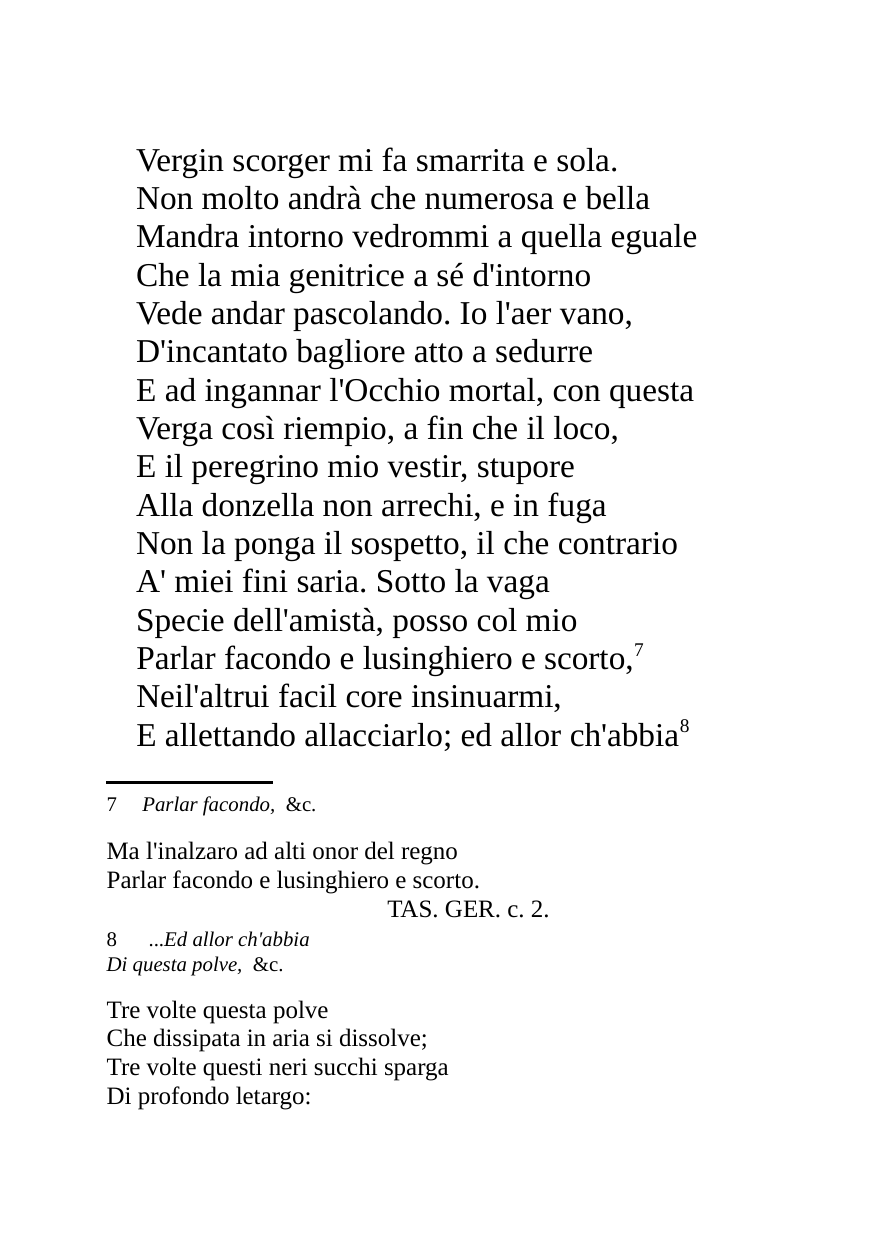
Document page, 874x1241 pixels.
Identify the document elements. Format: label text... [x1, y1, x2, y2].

text Verga così riempio, a fin che il loco, [106, 408, 768, 447]
text Non molto andrà che numerosa e bella [106, 178, 768, 217]
text A' miei fini saria. Sotto la vaga [106, 562, 768, 600]
text Vergin scorger mi fa smarrita e sola. [106, 140, 768, 178]
text Alla donzella non arrechi, e in fuga [106, 485, 768, 523]
text Che dissipata in aria si dissolve; [106, 1023, 768, 1052]
text Parlar facondo, &c. [106, 788, 768, 817]
text Di questa polve, &c. [106, 951, 768, 976]
text Vede andar pascolando. Io l'aer vano, [106, 293, 768, 332]
text TAS. GER. c. 2. [387, 894, 768, 923]
text E il peregrino mio vestir, stupore [106, 447, 768, 485]
text Tre volte questi neri succhi sparga [106, 1052, 768, 1081]
text E allettando allacciarlo; ed allor ch'abbia [106, 715, 768, 753]
text Ma l'inalzaro ad alti onor del regno [106, 836, 768, 865]
text Parlar facondo e lusinghiero e scorto. [106, 865, 768, 894]
text D'incantato bagliore atto a sedurre [106, 332, 768, 370]
text Neil'altrui facil core insinuarmi, [106, 677, 768, 715]
text Mandra intorno vedrommi a quella eguale [106, 217, 768, 255]
text Di profondo letargo: [106, 1081, 768, 1110]
text E ad ingannar l'Occhio mortal, con questa [106, 370, 768, 408]
text Tre volte questa polve [106, 995, 768, 1023]
text Non la ponga il sospetto, il che contrario [106, 523, 768, 562]
text Che la mia genitrice a sé d'intorno [106, 255, 768, 293]
text Parlar facondo e lusinghiero e scorto, [106, 638, 768, 677]
text ...Ed allor ch'abbia [106, 923, 768, 951]
text Specie dell'amistà, posso col mio [106, 600, 768, 638]
